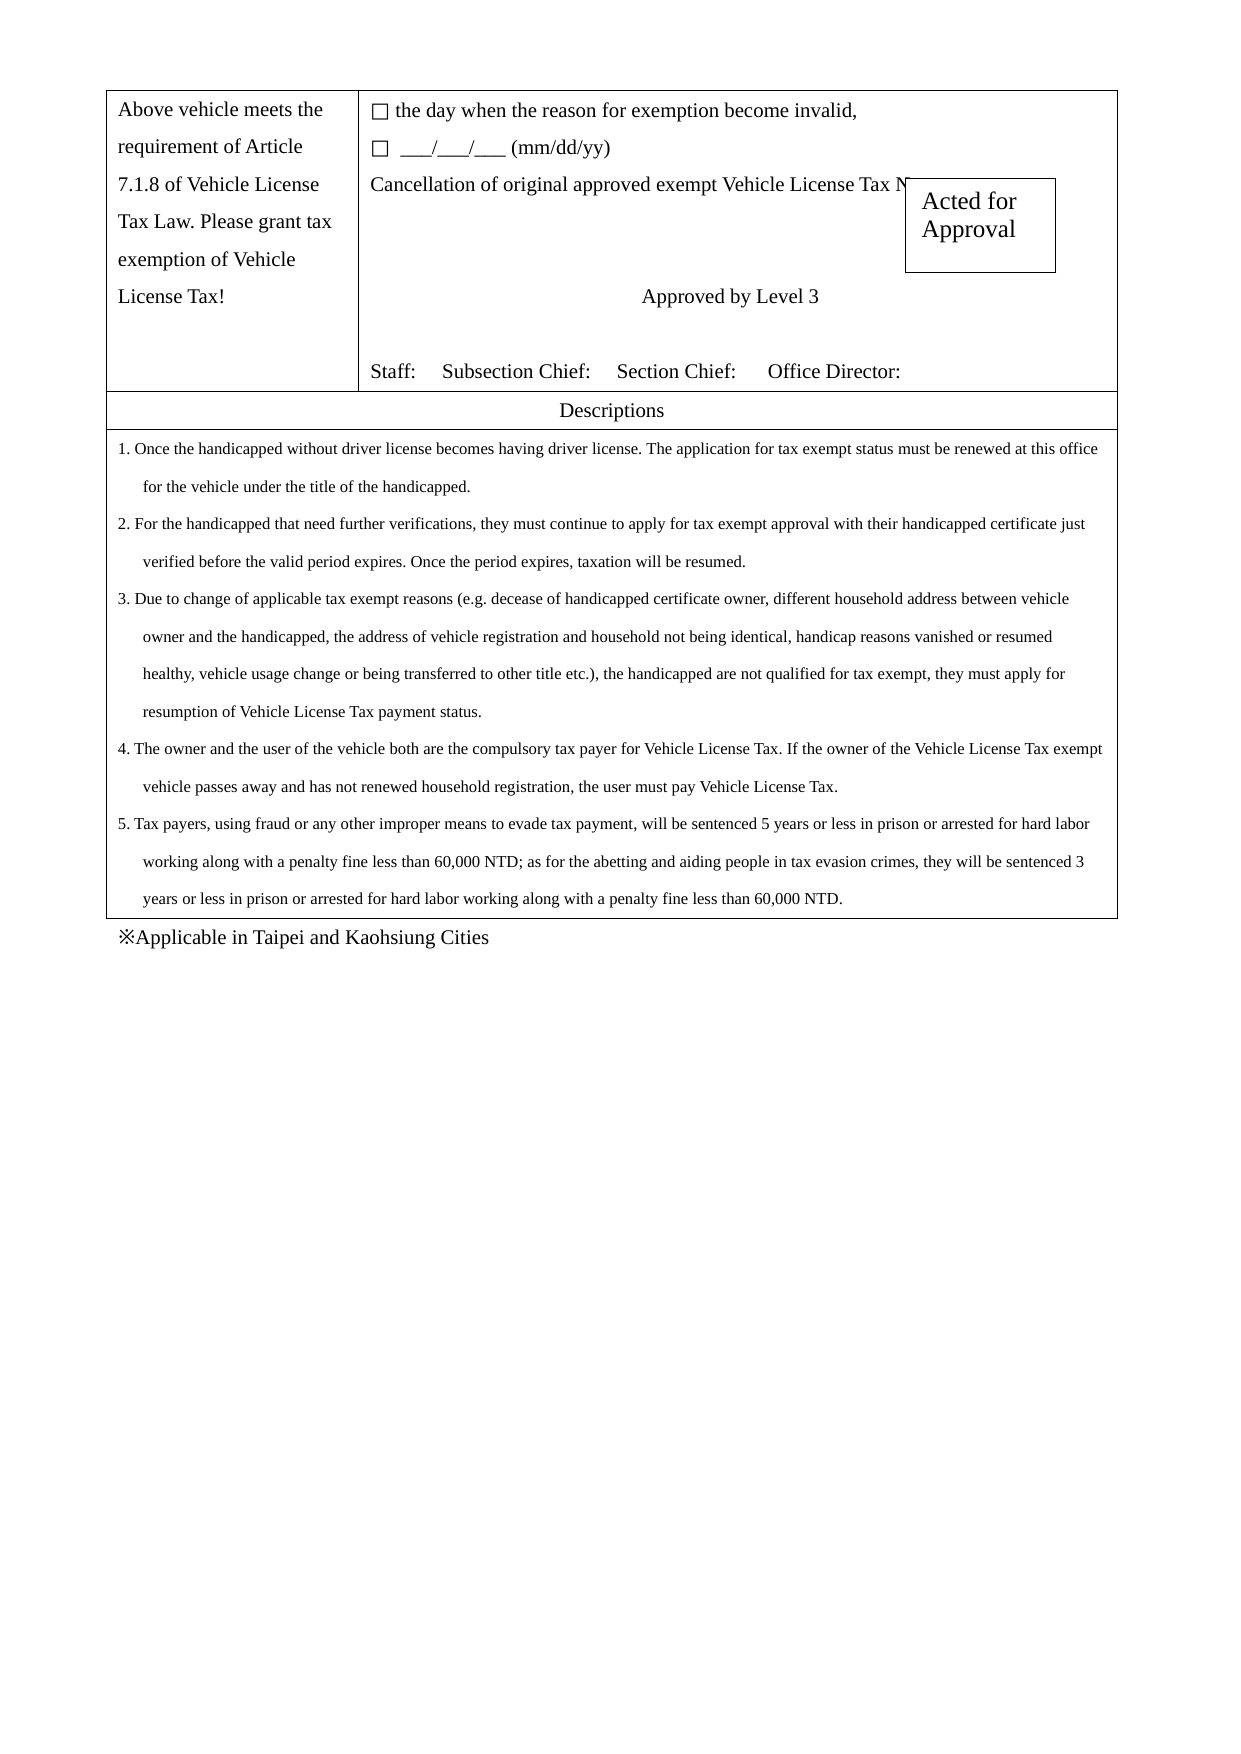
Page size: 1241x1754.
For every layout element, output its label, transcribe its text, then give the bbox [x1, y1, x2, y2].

table_cell Through verification, the application is in accordance with regulations. Therefore, it is exempted from ___/___/___ (mm/dd/yy) till □ the day when the reason for exemption become invalid, □ ___/___/___ (mm/dd/yy) Cancellation of original approved exempt Vehicle License Tax No.: Approved by Level 3 Staff: Subsection Chief: Section Chief: Office Director: [359, 91, 1117, 187]
text ※Applicable in Taipei and Kaohsiung Cities [118, 919, 1122, 956]
table_cell Above vehicle meets the requirement of Article 7.1.8 of Vehicle License Tax Law. Please grant tax exemption of Vehicle License Tax! [107, 91, 358, 391]
table_cell 1. Once the handicapped without driver license becomes having driver license. The application for tax exempt status must be renewed at this office for the vehicle under the title of the handicapped. 2. For the handicapped that need further verifications, they must continue to apply for tax exempt approval with their handicapped certificate just verified before the valid period expires. Once the period expires, taxation will be resumed. 3. Due to change of applicable tax exempt reasons (e.g. decease of handicapped certificate owner, different household address between vehicle owner and the handicapped, the address of vehicle registration and household not being identical, handicap reasons vanished or resumed healthy, vehicle usage change or being transferred to other title etc.), the handicapped are not qualified for tax exempt, they must apply for resumption of Vehicle License Tax payment status. 4. The owner and the user of the vehicle both are the compulsory tax payer for Vehicle License Tax. If the owner of the Vehicle License Tax exempt vehicle passes away and has not renewed household registration, the user must pay Vehicle License Tax. 5. Tax payers, using fraud or any other improper means to evade tax payment, will be sentenced 5 years or less in prison or arrested for hard labor working along with a penalty fine less than 60,000 NTD; as for the abetting and aiding people in tax evasion crimes, they will be sentenced 3 years or less in prison or arrested for hard labor working along with a penalty fine less than 60,000 NTD. [107, 430, 1117, 918]
table_cell Descriptions [107, 392, 1117, 429]
table_cell Through verification, the application is in accordance with regulations. Therefore, it is exempted from ___/___/___ (mm/dd/yy) till □ the day when the reason for exemption become invalid, □ ___/___/___ (mm/dd/yy) Cancellation of original approved exempt Vehicle License Tax No.: Approved by Level 3 Staff: Subsection Chief: Section Chief: Office Director: [359, 188, 1117, 391]
